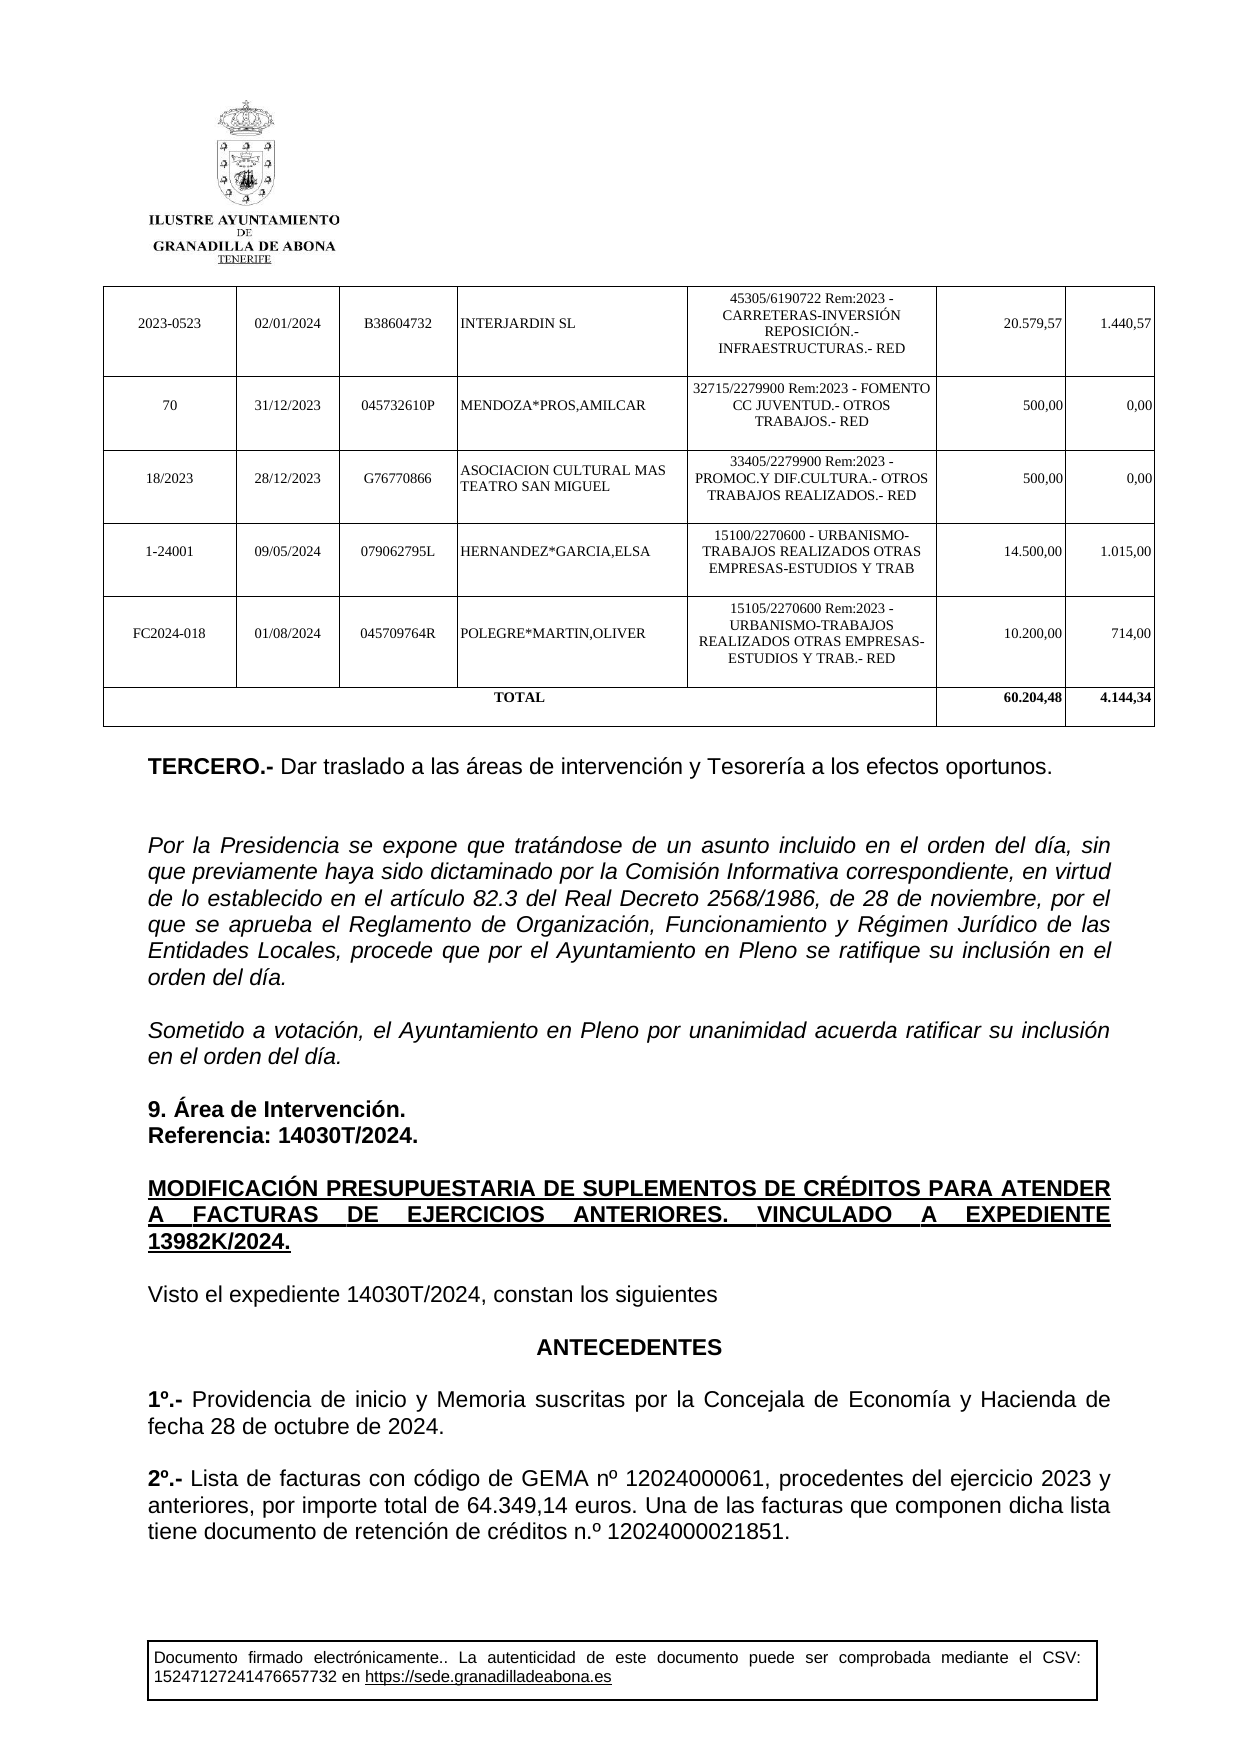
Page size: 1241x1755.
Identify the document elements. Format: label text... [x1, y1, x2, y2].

table_cell FC2024-018 [104, 597, 236, 686]
table_cell 70 [104, 377, 236, 449]
table_header 02/01/2024 [237, 287, 339, 376]
table_cell 33405/2279900 Rem:2023 - PROMOC.Y DIF.CULTURA.- OTROS TRABAJOS REALIZADOS.- RED [688, 451, 936, 523]
table_cell 714,00 [1066, 597, 1154, 686]
table_cell 31/12/2023 [237, 377, 339, 449]
table_cell 4.144,34 [1066, 688, 1154, 726]
table_cell G76770866 [340, 451, 457, 523]
table_cell 15100/2270600 - URBANISMO- TRABAJOS REALIZADOS OTRAS EMPRESAS-ESTUDIOS Y TRAB [688, 524, 936, 596]
table_header INTERJARDIN SL [458, 287, 687, 376]
text Visto el expediente 14030T/2024, constan los siguientes [148, 1281, 1166, 1307]
table_cell 500,00 [937, 451, 1065, 523]
table_cell 0,00 [1066, 377, 1154, 449]
table_cell 045732610P [340, 377, 457, 449]
table_cell MENDOZA*PROS,AMILCAR [458, 377, 687, 449]
text MODIFICACIÓN PRESUPUESTARIA DE SUPLEMENTOS DE CRÉDITOS PARA ATENDER [148, 1175, 1111, 1198]
table_cell 0,00 [1066, 451, 1154, 523]
table_cell 09/05/2024 [237, 524, 339, 596]
table_header 2023-0523 [104, 287, 236, 376]
text Por la Presidencia se expone que tratándose de un asunto incluido en el orden del día, sin que previamente haya sido dictaminado por la Comisión Informativa correspondiente, en virtud de lo establecido en el artículo 82.3 del Real Decreto 2568/1986, de 28 de noviembre, por el que se aprueba el Reglamento de Organización, Funcionamiento y Régimen Jurídico de las Entidades Locales, procede que por el Ayuntamiento en Pleno se ratifique su inclusión en el orden del día. [148, 832, 1111, 990]
table_cell 1-24001 [104, 524, 236, 596]
table_header 1.440,57 [1066, 287, 1154, 376]
text Sometido a votación, el Ayuntamiento en Pleno por unanimidad acuerda ratificar su inclusión en el orden del día. [148, 1017, 1111, 1069]
table_cell 14.500,00 [937, 524, 1065, 596]
list Área de Intervención. Referencia: 14030T/2024. [148, 1096, 421, 1149]
table_cell 01/08/2024 [237, 597, 339, 686]
table_header 20.579,57 [937, 287, 1065, 376]
table_header B38604732 [340, 287, 457, 376]
table_cell 045709764R [340, 597, 457, 686]
subtitle ANTECEDENTES [471, 1333, 787, 1360]
text 1º.- Providencia de inicio y Memoria suscritas por la Concejala de Economía y Hacienda de fecha 28 de octubre de 2024. [148, 1386, 1111, 1439]
table_cell 1.015,00 [1066, 524, 1154, 596]
table_cell 500,00 [937, 377, 1065, 449]
table_cell 10.200,00 [937, 597, 1065, 686]
table_cell 18/2023 [104, 451, 236, 523]
table_cell 28/12/2023 [237, 451, 339, 523]
text 13982K/2024. [148, 1227, 1111, 1254]
table_cell 079062795L [340, 524, 457, 596]
table_cell ASOCIACION CULTURAL MAS TEATRO SAN MIGUEL [458, 451, 687, 523]
text 2º.- Lista de facturas con código de GEMA nº 12024000061, procedentes del ejercicio 2023 y anteriores, por importe total de 64.349,14 euros. Una de las facturas que componen dicha lista tiene documento de retención de créditos n.º 12024000021851. [148, 1465, 1111, 1544]
table_cell TOTAL [104, 688, 936, 726]
text A FACTURAS DE EJERCICIOS ANTERIORES. VINCULADO A EXPEDIENTE [148, 1200, 1111, 1224]
table_cell POLEGRE*MARTIN,OLIVER [458, 597, 687, 686]
table_header 45305/6190722 Rem:2023 - CARRETERAS-INVERSIÓN REPOSICIÓN.- INFRAESTRUCTURAS.- RED [688, 287, 936, 376]
table_cell 60.204,48 [937, 688, 1065, 726]
table_cell 15105/2270600 Rem:2023 - URBANISMO-TRABAJOS REALIZADOS OTRAS EMPRESAS- ESTUDIOS Y TRAB.- RED [688, 597, 936, 686]
table_cell HERNANDEZ*GARCIA,ELSA [458, 524, 687, 596]
text TERCERO.- Dar traslado a las áreas de intervención y Tesorería a los efectos oportunos. [148, 753, 1166, 779]
table_cell 32715/2279900 Rem:2023 - FOMENTO CC JUVENTUD.- OTROS TRABAJOS.- RED [688, 377, 936, 449]
